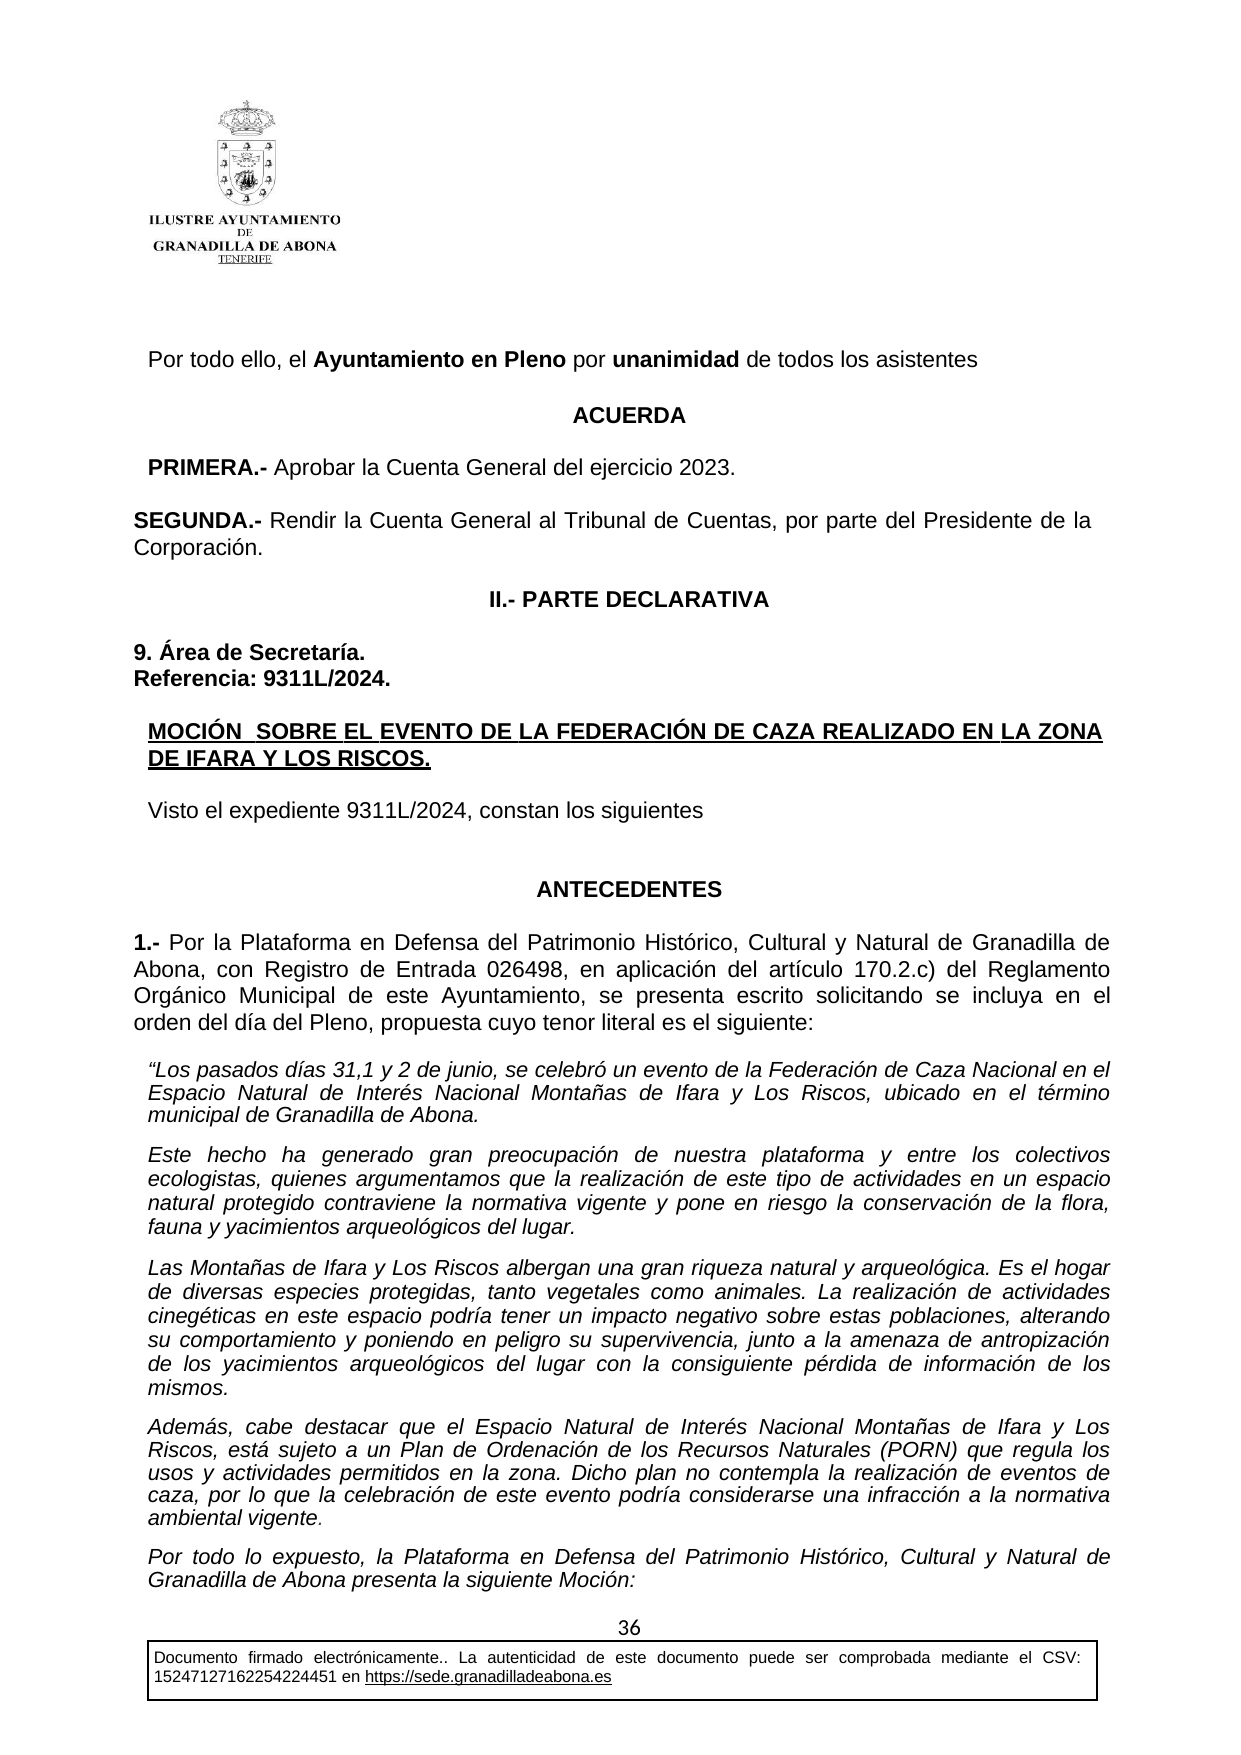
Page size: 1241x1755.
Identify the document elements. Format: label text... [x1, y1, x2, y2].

subtitle ACUERDA [451, 402, 807, 428]
subtitle ANTECEDENTES [451, 876, 807, 903]
text PRIMERA.- Aprobar la Cuenta General del ejercicio 2023. [148, 454, 1122, 481]
text MOCIÓN SOBRE EL EVENTO DE LA FEDERACIÓN DE CAZA REALIZADO EN LA ZONA DE IFARA Y LOS RISCOS. [148, 718, 1122, 771]
text 1.- Por la Plataforma en Defensa del Patrimonio Histórico, Cultural y Natural de Granadilla de Abona, con Registro de Entrada 026498, en aplicación del artículo 170.2.c) del Reglamento Orgánico Municipal de este Ayuntamiento, se presenta escrito solicitando se incluya en el orden del día del Pleno, propuesta cuyo tenor literal es el siguiente: [133, 929, 1111, 1035]
text Por todo ello, el Ayuntamiento en Pleno por unanimidad de todos los asistentes [148, 346, 1122, 372]
subtitle II.- PARTE DECLARATIVA [451, 586, 807, 612]
text Este hecho ha generado gran preocupación de nuestra plataforma y entre los colectivos ecologistas, quienes argumentamos que la realización de este tipo de actividades en un espacio natural protegido contraviene la normativa vigente y pone en riesgo la conservación de la flora, fauna y yacimientos arqueológicos del lugar. [148, 1144, 1111, 1239]
text “Los pasados días 31,1 y 2 de junio, se celebró un evento de la Federación de Caza Nacional en el Espacio Natural de Interés Nacional Montañas de Ifara y Los Riscos, ubicado en el término municipal de Granadilla de Abona. [148, 1059, 1111, 1127]
text Además, cabe destacar que el Espacio Natural de Interés Nacional Montañas de Ifara y Los Riscos, está sujeto a un Plan de Ordenación de los Recursos Naturales (PORN) que regula los usos y actividades permitidos en la zona. Dicho plan no contempla la realización de eventos de caza, por lo que la celebración de este evento podría considerarse una infracción a la normativa ambiental vigente. [148, 1416, 1111, 1530]
text Las Montañas de Ifara y Los Riscos albergan una gran riqueza natural y arqueológica. Es el hogar de diversas especies protegidas, tanto vegetales como animales. La realización de actividades cinegéticas en este espacio podría tener un impacto negativo sobre estas poblaciones, alterando su comportamiento y poniendo en peligro su supervivencia, junto a la amenaza de antropización de los yacimientos arqueológicos del lugar con la consiguiente pérdida de información de los mismos. [148, 1256, 1111, 1400]
text Por todo lo expuesto, la Plataforma en Defensa del Patrimonio Histórico, Cultural y Natural de Granadilla de Abona presenta la siguiente Moción: [148, 1547, 1111, 1592]
list Área de Secretaría. Referencia: 9311L/2024. [133, 639, 408, 692]
text SEGUNDA.- Rendir la Cuenta General al Tribunal de Cuentas, por parte del Presidente de la Corporación. [133, 507, 1111, 560]
text Visto el expediente 9311L/2024, constan los siguientes [148, 797, 1122, 824]
